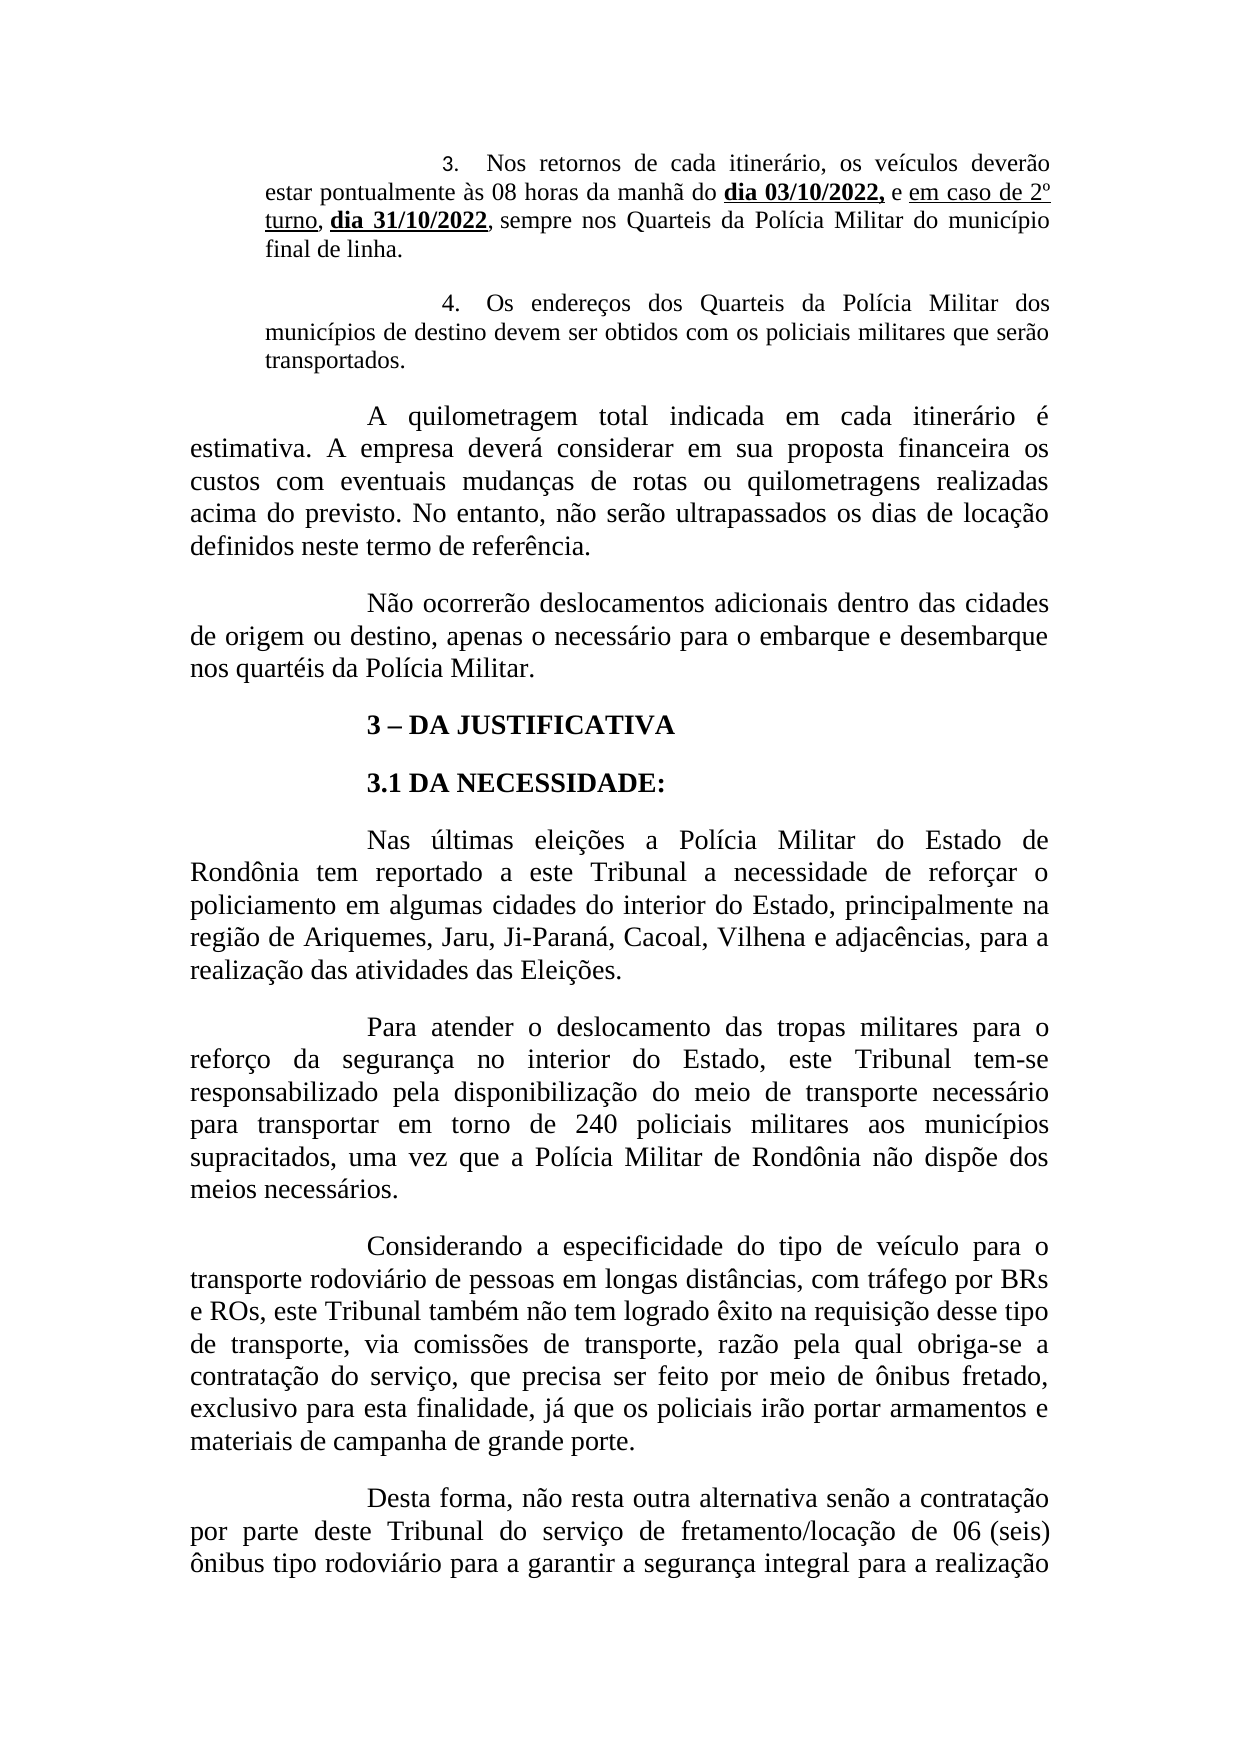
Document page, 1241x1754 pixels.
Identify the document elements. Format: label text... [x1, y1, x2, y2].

list Nos retornos de cada itinerário, os veículos deverão estar pontualmente às 08 horas da manhã do dia 03/10/2022, e em caso de 2º turno, dia 31/10/2022, sempre nos Quarteis da Polícia Militar do município final de linha. [265, 148, 1051, 263]
text Desta forma, não resta outra alternativa senão a contratação por parte deste Tribunal do serviço de fretamento/locação de 06 (seis) ônibus tipo rodoviário para a garantir a segurança integral para a realização [190, 1481, 1051, 1578]
text Considerando a especificidade do tipo de veículo para o transporte rodoviário de pessoas em longas distâncias, com tráfego por BRs e ROs, este Tribunal também não tem logrado êxito na requisição desse tipo de transporte, via comissões de transporte, razão pela qual obriga-se a contratação do serviço, que precisa ser feito por meio de ônibus fretado, exclusivo para esta finalidade, já que os policiais irão portar armamentos e materiais de campanha de grande porte. [190, 1229, 1051, 1456]
list Os endereços dos Quarteis da Polícia Militar dos municípios de destino devem ser obtidos com os policiais militares que serão transportados. [265, 288, 1051, 374]
text A quilometragem total indicada em cada itinerário é estimativa. A empresa deverá considerar em sua proposta financeira os custos com eventuais mudanças de rotas ou quilometragens realizadas acima do previsto. No entanto, não serão ultrapassados os dias de locação definidos neste termo de referência. [190, 399, 1051, 561]
text 3.1 DA NECESSIDADE: [190, 766, 1051, 798]
text Nas últimas eleições a Polícia Militar do Estado de Rondônia tem reportado a este Tribunal a necessidade de reforçar o policiamento em algumas cidades do interior do Estado, principalmente na região de Ariquemes, Jaru, Ji-Paraná, Cacoal, Vilhena e adjacências, para a realização das atividades das Eleições. [190, 823, 1051, 985]
text Não ocorrerão deslocamentos adicionais dentro das cidades de origem ou destino, apenas o necessário para o embarque e desembarque nos quartéis da Polícia Militar. [190, 586, 1051, 683]
text Para atender o deslocamento das tropas militares para o reforço da segurança no interior do Estado, este Tribunal tem-se responsabilizado pela disponibilização do meio de transporte necessário para transportar em torno de 240 policiais militares aos municípios supracitados, uma vez que a Polícia Militar de Rondônia não dispõe dos meios necessários. [190, 1010, 1051, 1204]
text 3 – DA JUSTIFICATIVA [190, 708, 1051, 741]
